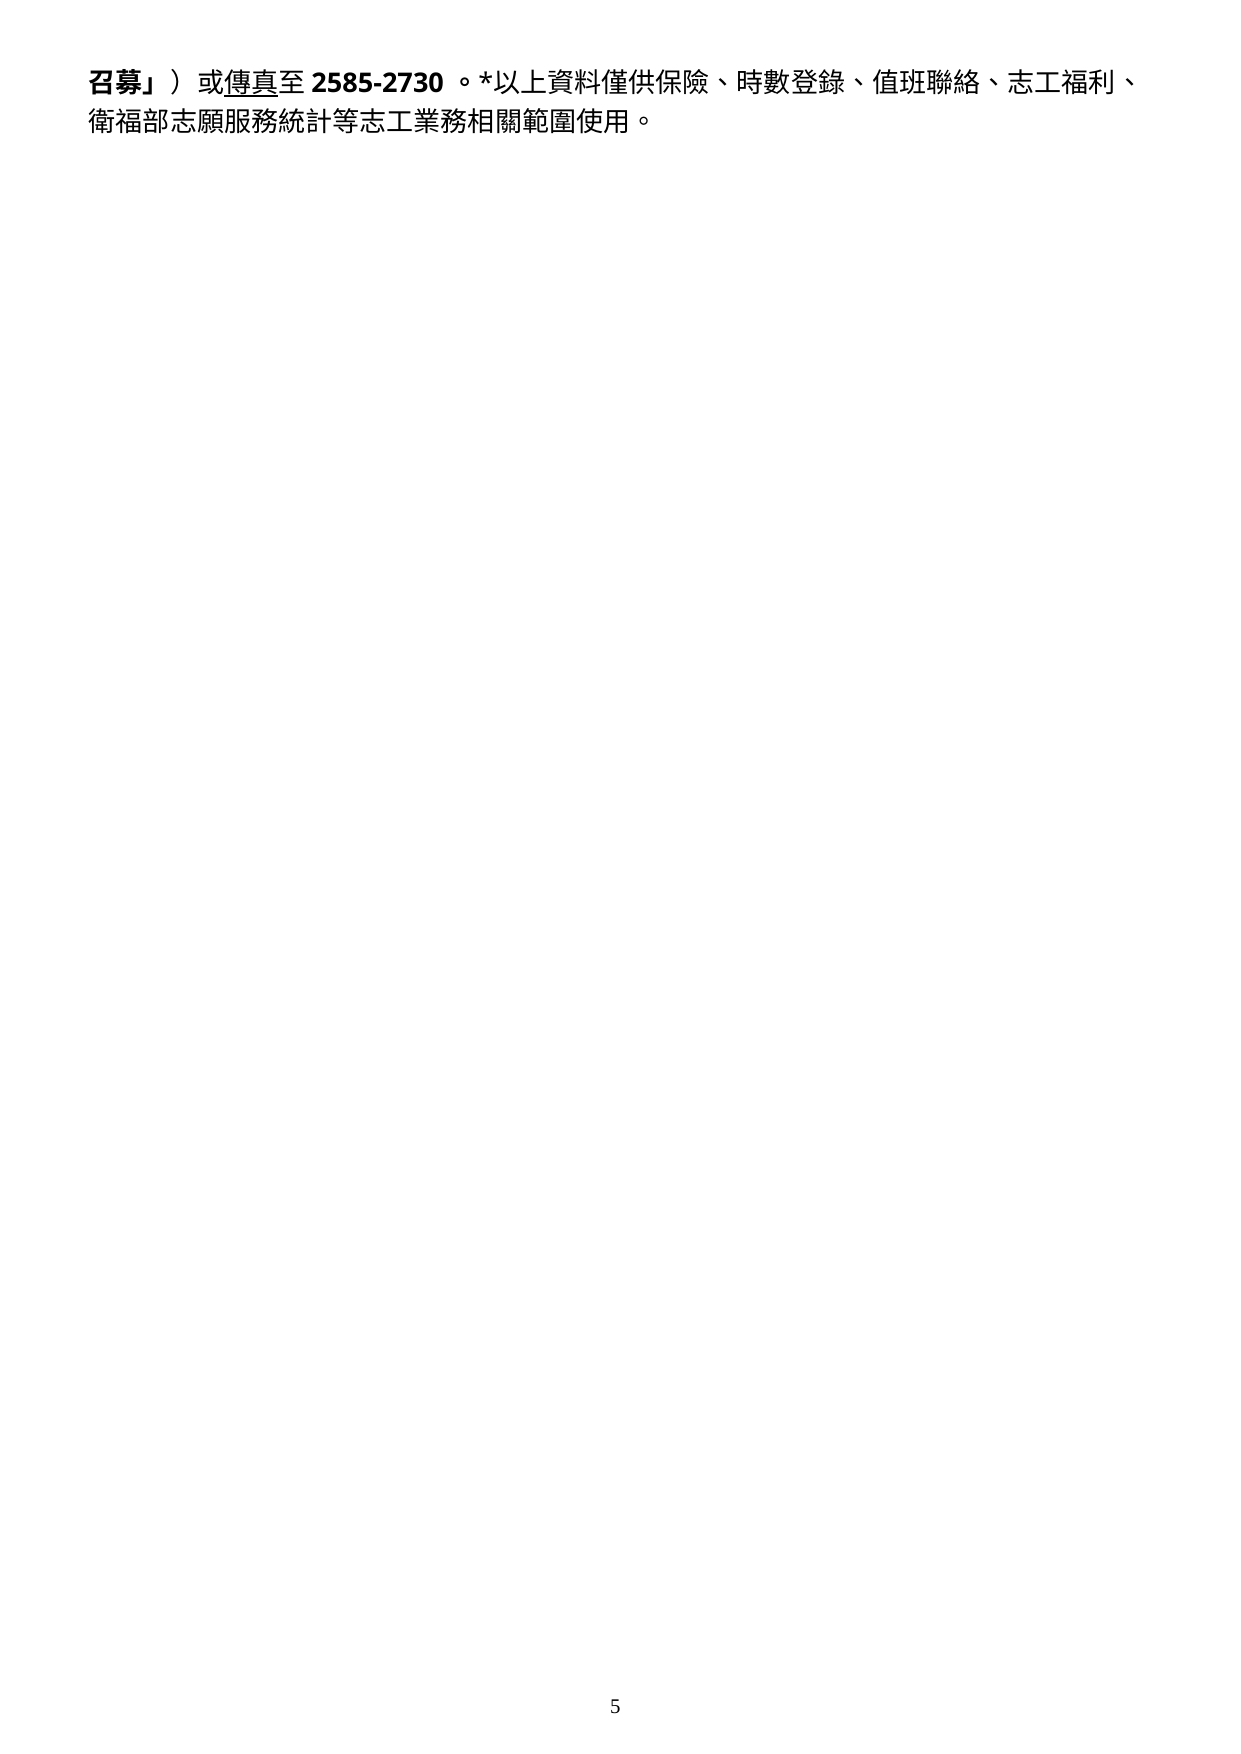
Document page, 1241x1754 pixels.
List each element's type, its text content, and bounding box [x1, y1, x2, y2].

text 召募」）或傳真至 2585-2730 。*以上資料僅供保險、時數登錄、值班聯絡、志工福利、衛福部志願服務統計等志工業務相關範圍使用。 [75, 61, 1152, 140]
